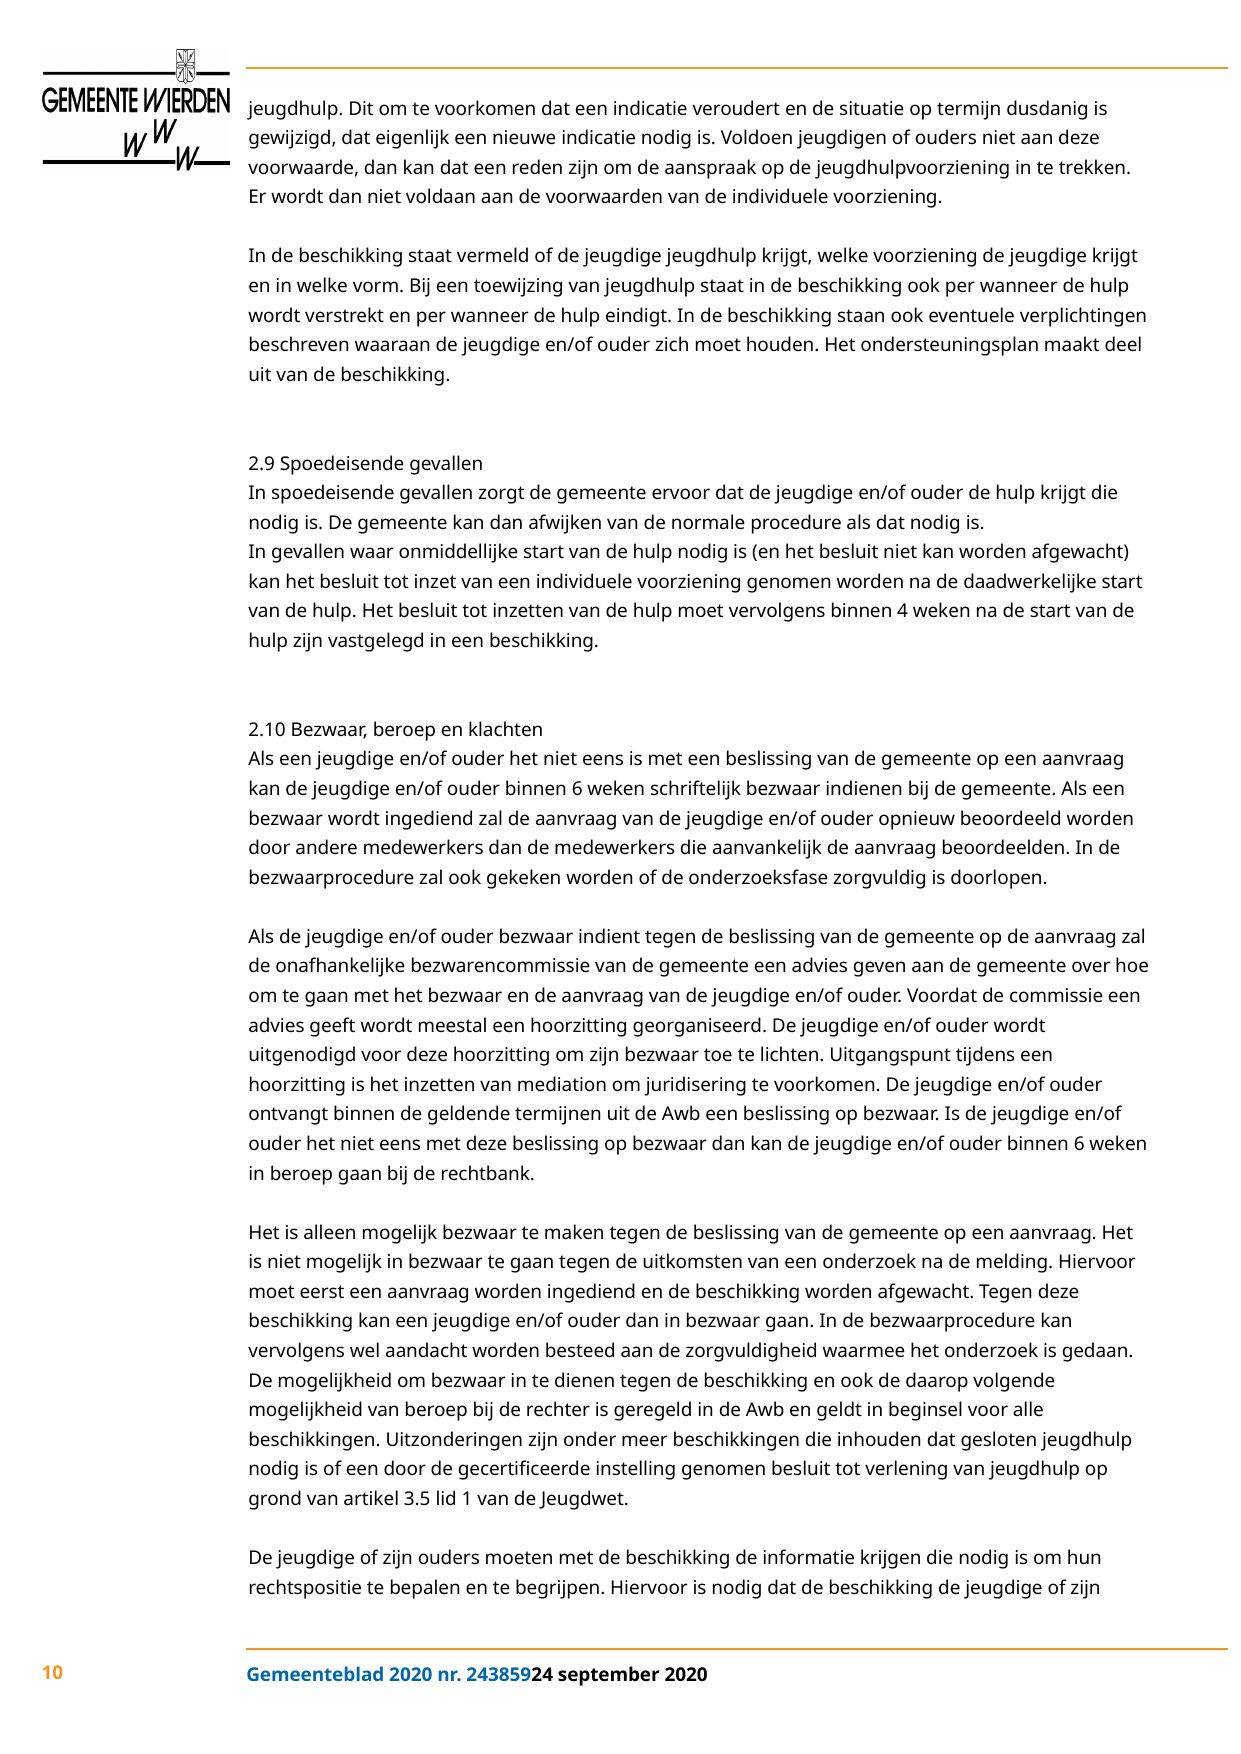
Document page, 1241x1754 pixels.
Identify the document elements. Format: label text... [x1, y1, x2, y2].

text In spoedeisende gevallen zorgt de gemeente ervoor dat de jeugdige en/of ouder de hulp krijgt die nodig is. De gemeente kan dan afwijken van de normale procedure als dat nodig is. [248, 479, 1152, 535]
text In gevallen waar onmiddellijke start van de hulp nodig is (en het besluit niet kan worden afgewacht) kan het besluit tot inzet van een individuele voorziening genomen worden na de daadwerkelijke start van de hulp. Het besluit tot inzetten van de hulp moet vervolgens binnen 4 weken na de start van de hulp zijn vastgelegd in een beschikking. [248, 538, 1152, 653]
text jeugdhulp. Dit om te voorkomen dat een indicatie veroudert en de situatie op termijn dusdanig is gewijzigd, dat eigenlijk een nieuwe indicatie nodig is. Voldoen jeugdigen of ouders niet aan deze voorwaarde, dan kan dat een reden zijn om de aanspraak op de jeugdhulpvoorziening in te trekken. Er wordt dan niet voldaan aan de voorwaarden van de individuele voorziening. [248, 95, 1152, 209]
text 2.10 Bezwaar, beroep en klachten [248, 716, 1152, 742]
text Als de jeugdige en/of ouder bezwaar indient tegen de beslissing van de gemeente op de aanvraag zal de onafhankelijke bezwarencommissie van de gemeente een advies geven aan de gemeente over hoe om te gaan met het bezwaar en de aanvraag van de jeugdige en/of ouder. Voordat de commissie een advies geeft wordt meestal een hoorzitting georganiseerd. De jeugdige en/of ouder wordt uitgenodigd voor deze hoorzitting om zijn bezwaar toe te lichten. Uitgangspunt tijdens een hoorzitting is het inzetten van mediation om juridisering te voorkomen. De jeugdige en/of ouder ontvangt binnen de geldende termijnen uit de Awb een beslissing op bezwaar. Is de jeugdige en/of ouder het niet eens met deze beslissing op bezwaar dan kan de jeugdige en/of ouder binnen 6 weken in beroep gaan bij de rechtbank. [248, 923, 1152, 1186]
text Als een jeugdige en/of ouder het niet eens is met een beslissing van de gemeente op een aanvraag kan de jeugdige en/of ouder binnen 6 weken schriftelijk bezwaar indienen bij de gemeente. Als een bezwaar wordt ingediend zal de aanvraag van de jeugdige en/of ouder opnieuw beoordeeld worden door andere medewerkers dan de medewerkers die aanvankelijk de aanvraag beoordeelden. In de bezwaarprocedure zal ook gekeken worden of de onderzoeksfase zorgvuldig is doorlopen. [248, 746, 1152, 890]
text De mogelijkheid om bezwaar in te dienen tegen de beschikking en ook de daarop volgende mogelijkheid van beroep bij de rechter is geregeld in de Awb en geldt in beginsel voor alle beschikkingen. Uitzonderingen zijn onder meer beschikkingen die inhouden dat gesloten jeugdhulp nodig is of een door de gecertificeerde instelling genomen besluit tot verlening van jeugdhulp op grond van artikel 3.5 lid 1 van de Jeugdwet. [248, 1367, 1152, 1511]
text In de beschikking staat vermeld of de jeugdige jeugdhulp krijgt, welke voorziening de jeugdige krijgt en in welke vorm. Bij een toewijzing van jeugdhulp staat in de beschikking ook per wanneer de hulp wordt verstrekt en per wanneer de hulp eindigt. In de beschikking staan ook eventuele verplichtingen beschreven waaraan de jeugdige en/of ouder zich moet houden. Het ondersteuningsplan maakt deel uit van de beschikking. [248, 243, 1152, 387]
text De jeugdige of zijn ouders moeten met de beschikking de informatie krijgen die nodig is om hun rechtspositie te bepalen en te begrijpen. Hiervoor is nodig dat de beschikking de jeugdige of zijn [248, 1544, 1152, 1600]
text 2.9 Spoedeisende gevallen [248, 450, 1152, 476]
text Het is alleen mogelijk bezwaar te maken tegen de beslissing van de gemeente op een aanvraag. Het is niet mogelijk in bezwaar te gaan tegen de uitkomsten van een onderzoek na de melding. Hiervoor moet eerst een aanvraag worden ingediend en de beschikking worden afgewacht. Tegen deze beschikking kan een jeugdige en/of ouder dan in bezwaar gaan. In de bezwaarprocedure kan vervolgens wel aandacht worden besteed aan de zorgvuldigheid waarmee het onderzoek is gedaan. [248, 1219, 1152, 1363]
picture [41, 47, 231, 172]
